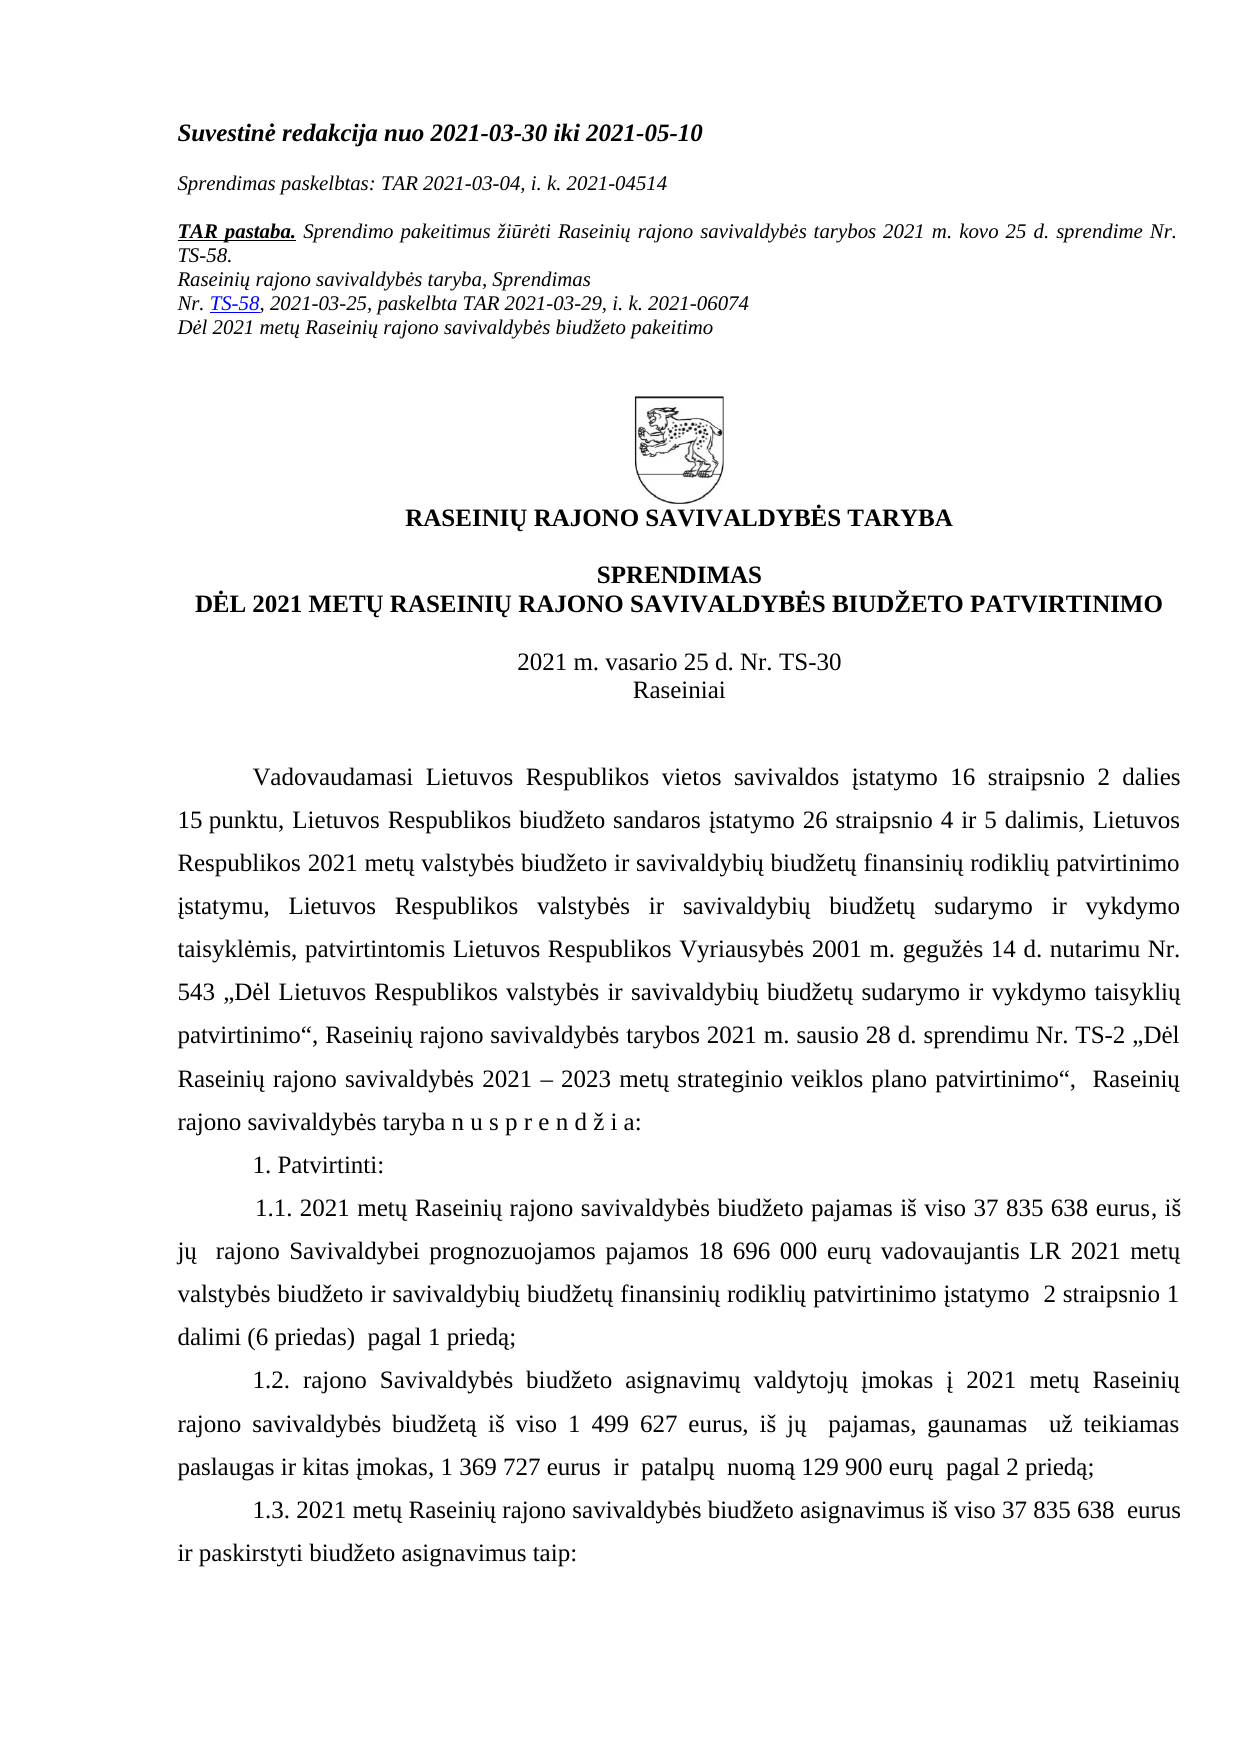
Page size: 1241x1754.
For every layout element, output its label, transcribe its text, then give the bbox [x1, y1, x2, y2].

text DĖL 2021 METŲ RASEINIŲ RAJONO SAVIVALDYBĖS BIUDŽETO PATVIRTINIMO [177, 589, 1181, 618]
text Raseinių rajono savivaldybės taryba, Sprendimas [177, 267, 1181, 291]
text TAR pastaba. Sprendimo pakeitimus žiūrėti Raseinių rajono savivaldybės tarybos 2021 m. kovo 25 d. sprendime Nr. TS-58. [177, 219, 1181, 267]
text Suvestinė redakcija nuo 2021-03-30 iki 2021-05-10 [177, 118, 1181, 147]
text 1.2. rajono Savivaldybės biudžeto asignavimų valdytojų įmokas į 2021 metų Raseinių rajono savivaldybės biudžetą iš viso 1 499 627 eurus, iš jų pajamas, gaunamas už teikiamas paslaugas ir kitas įmokas, 1 369 727 eurus ir patalpų nuomą 129 900 eurų pagal 2 priedą; [177, 1366, 1181, 1481]
text RASEINIŲ RAJONO SAVIVALDYBĖS TARYBA [177, 503, 1181, 532]
text Sprendimas paskelbtas: TAR 2021-03-04, i. k. 2021-04514 [177, 171, 1181, 195]
text SPRENDIMAS [177, 561, 1181, 589]
text Nr. TS-58, 2021-03-25, paskelbta TAR 2021-03-29, i. k. 2021-06074 [177, 291, 1181, 315]
text 1.1. 2021 metų Raseinių rajono savivaldybės biudžeto pajamas iš viso 37 835 638 eurus, iš jų rajono Savivaldybei prognozuojamos pajamos 18 696 000 eurų vadovaujantis LR 2021 metų valstybės biudžeto ir savivaldybių biudžetų finansinių rodiklių patvirtinimo įstatymo 2 straipsnio 1 dalimi (6 priedas) pagal 1 priedą; [177, 1193, 1181, 1351]
text Dėl 2021 metų Raseinių rajono savivaldybės biudžeto pakeitimo [177, 315, 1181, 339]
text Vadovaudamasi Lietuvos Respublikos vietos savivaldos įstatymo 16 straipsnio 2 dalies 15 punktu, Lietuvos Respublikos biudžeto sandaros įstatymo 26 straipsnio 4 ir 5 dalimis, Lietuvos Respublikos 2021 metų valstybės biudžeto ir savivaldybių biudžetų finansinių rodiklių patvirtinimo įstatymu, Lietuvos Respublikos valstybės ir savivaldybių biudžetų sudarymo ir vykdymo taisyklėmis, patvirtintomis Lietuvos Respublikos Vyriausybės 2001 m. gegužės 14 d. nutarimu Nr. 543 „Dėl Lietuvos Respublikos valstybės ir savivaldybių biudžetų sudarymo ir vykdymo taisyklių patvirtinimo“, Raseinių rajono savivaldybės tarybos 2021 m. sausio 28 d. sprendimu Nr. TS-2 „Dėl Raseinių rajono savivaldybės 2021 – 2023 metų strateginio veiklos plano patvirtinimo“, Raseinių rajono savivaldybės taryba n u s p r e n d ž i a: [177, 762, 1181, 1136]
text 1.3. 2021 metų Raseinių rajono savivaldybės biudžeto asignavimus iš viso 37 835 638 eurus ir paskirstyti biudžeto asignavimus taip: [177, 1495, 1181, 1567]
text 2021 m. vasario 25 d. Nr. TS-30 [177, 647, 1181, 676]
text 1. Patvirtinti: [177, 1150, 1181, 1179]
text Raseiniai [177, 676, 1181, 704]
